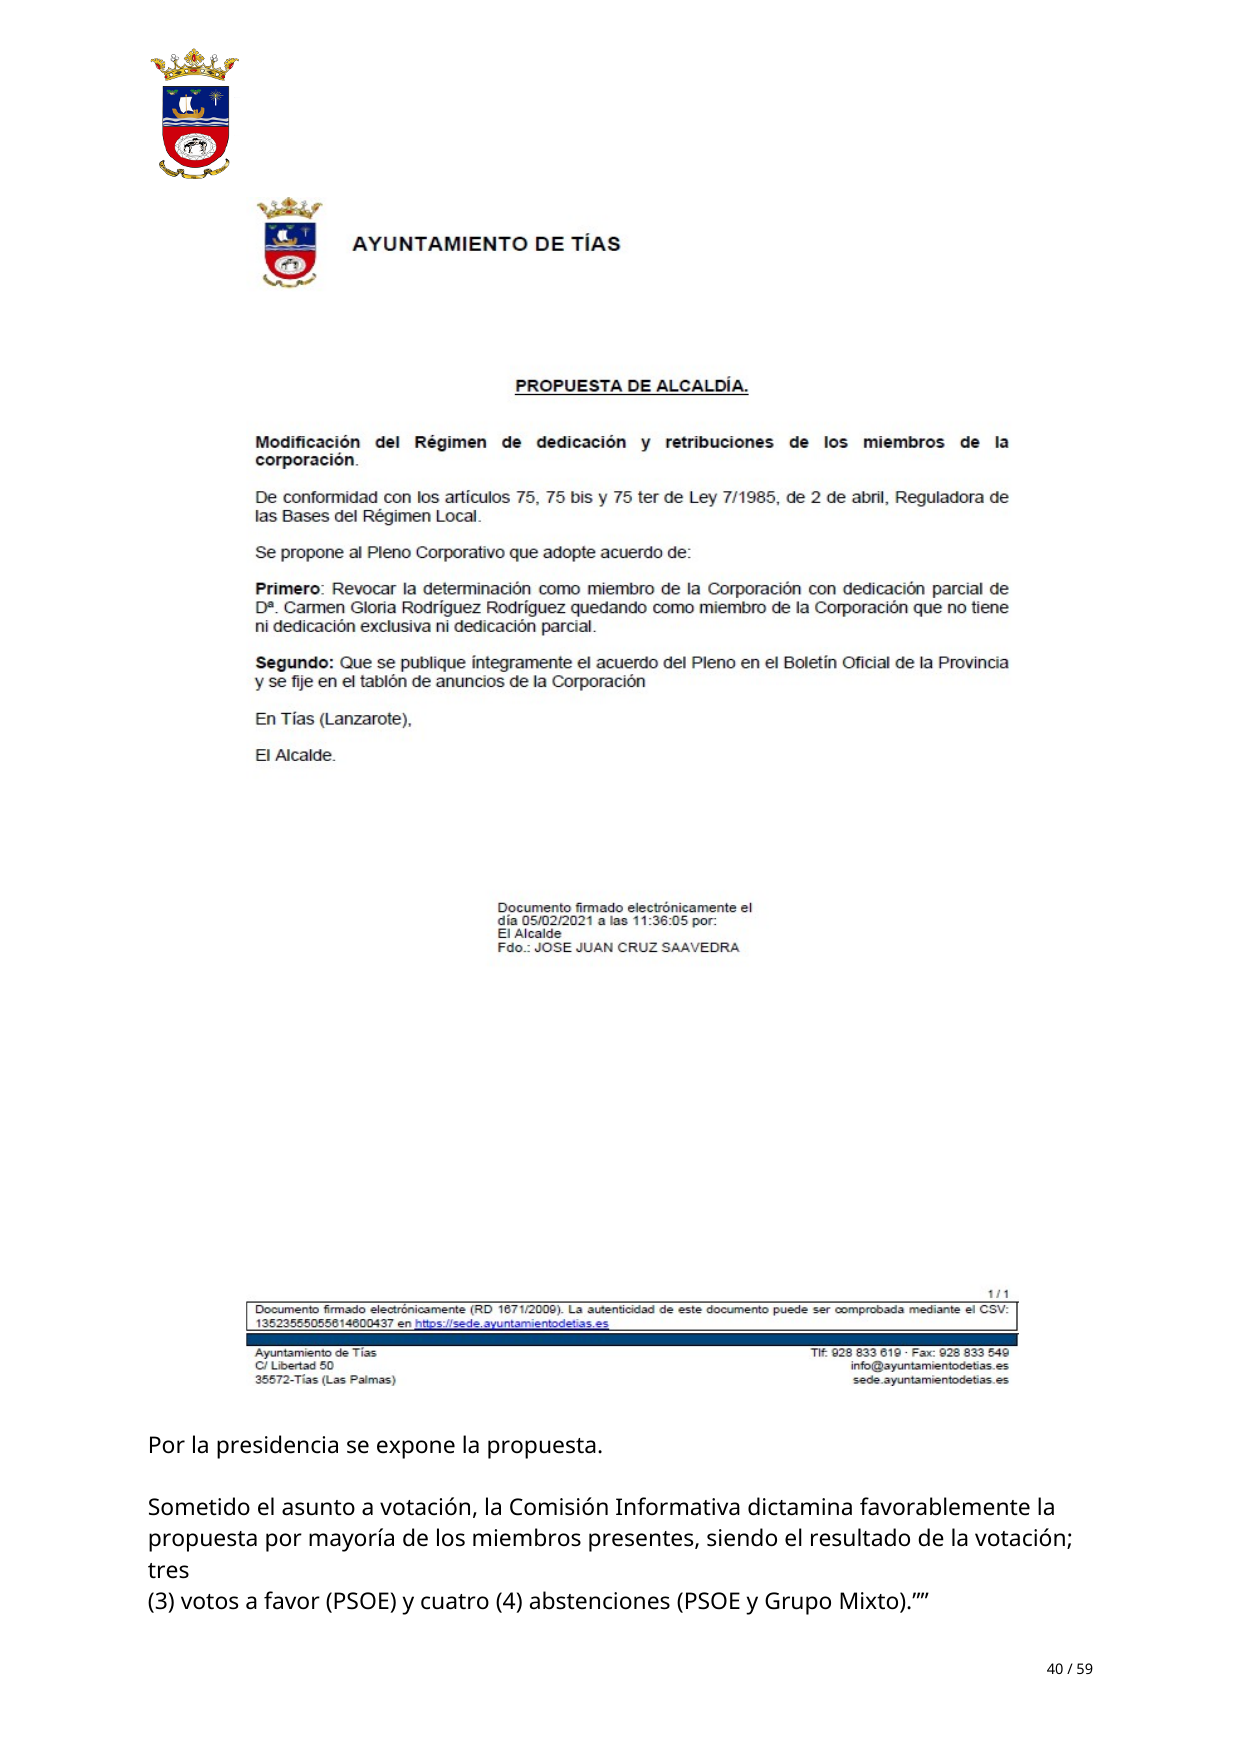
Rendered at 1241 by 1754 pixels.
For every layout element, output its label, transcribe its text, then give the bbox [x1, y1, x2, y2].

text Por la presidencia se expone la propuesta. [148, 1429, 1119, 1460]
text 40 / 59 [135, 1659, 1093, 1679]
text Sometido el asunto a votación, la Comisión Informativa dictamina favorablemente la propuesta por mayoría de los miembros presentes, siendo el resultado de la votación; tres [148, 1491, 1093, 1585]
text (3) votos a favor (PSOE) y cuatro (4) abstenciones (PSOE y Grupo Mixto).”” [148, 1585, 1119, 1616]
